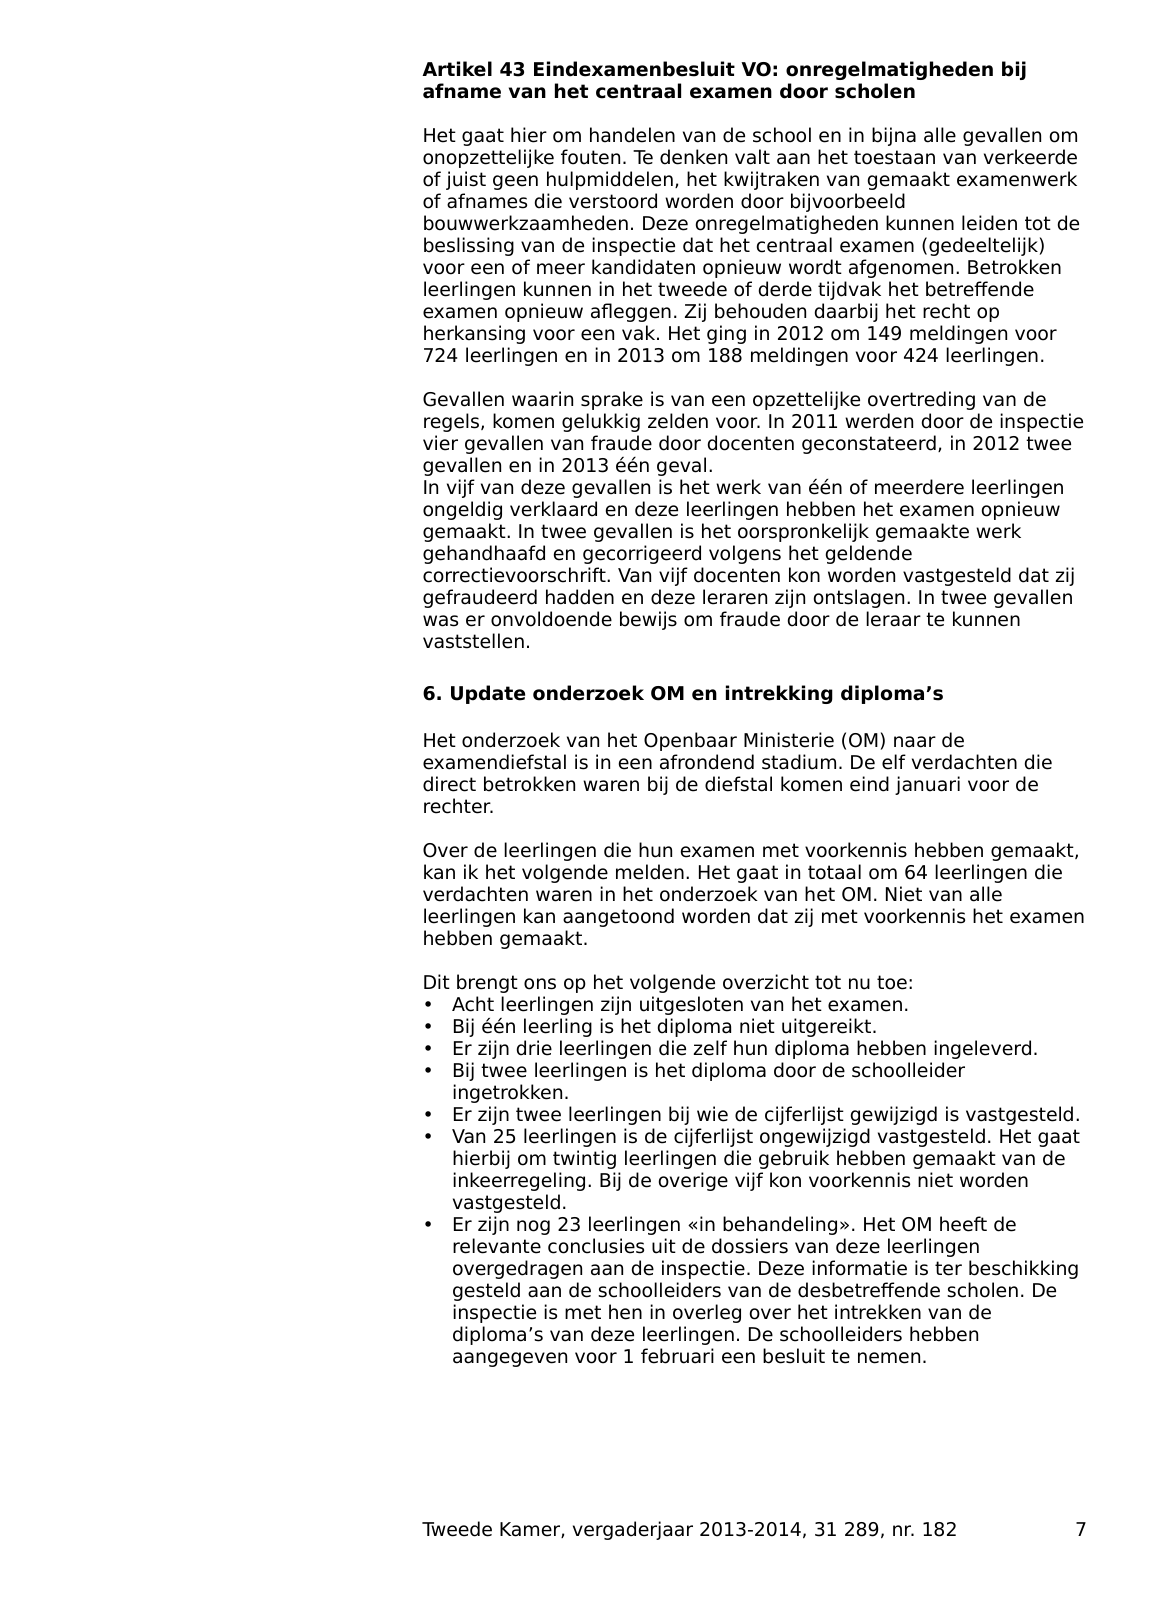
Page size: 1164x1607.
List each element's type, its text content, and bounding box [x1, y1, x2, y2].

subtitle 6. Update onderzoek OM en intrekking diploma’s [422, 683, 1087, 705]
text Het onderzoek van het Openbaar Ministerie (OM) naar de examendiefstal is in een afrondend stadium. De elf verdachten die direct betrokken waren bij de diefstal komen eind januari voor de rechter. [422, 730, 1087, 818]
text • Bij één leerling is het diploma niet uitgereikt. [422, 1016, 1087, 1038]
text • Van 25 leerlingen is de cijferlijst ongewijzigd vastgesteld. Het gaat hierbij om twintig leerlingen die gebruik hebben gemaakt van de inkeerregeling. Bij de overige vijf kon voorkennis niet worden vastgesteld. [422, 1126, 1087, 1214]
text Dit brengt ons op het volgende overzicht tot nu toe: [422, 972, 1087, 994]
text • Er zijn drie leerlingen die zelf hun diploma hebben ingeleverd. [422, 1038, 1087, 1060]
text Gevallen waarin sprake is van een opzettelijke overtreding van de regels, komen gelukkig zelden voor. In 2011 werden door de inspectie vier gevallen van fraude door docenten geconstateerd, in 2012 twee gevallen en in 2013 één geval. [422, 389, 1087, 477]
text Over de leerlingen die hun examen met voorkennis hebben gemaakt, kan ik het volgende melden. Het gaat in totaal om 64 leerlingen die verdachten waren in het onderzoek van het OM. Niet van alle leerlingen kan aangetoond worden dat zij met voorkennis het examen hebben gemaakt. [422, 840, 1087, 950]
text • Acht leerlingen zijn uitgesloten van het examen. [422, 994, 1087, 1016]
text • Bij twee leerlingen is het diploma door de schoolleider ingetrokken. [422, 1060, 1087, 1104]
subtitle Artikel 43 Eindexamenbesluit VO: onregelmatigheden bij afname van het centraal examen door scholen [422, 59, 1087, 103]
text • Er zijn nog 23 leerlingen «in behandeling». Het OM heeft de relevante conclusies uit de dossiers van deze leerlingen overgedragen aan de inspectie. Deze informatie is ter beschikking gesteld aan de schoolleiders van de desbetreffende scholen. De inspectie is met hen in overleg over het intrekken van de diploma’s van deze leerlingen. De schoolleiders hebben aangegeven voor 1 februari een besluit te nemen. [422, 1214, 1087, 1368]
text • Er zijn twee leerlingen bij wie de cijferlijst gewijzigd is vastgesteld. [422, 1104, 1087, 1126]
text In vijf van deze gevallen is het werk van één of meerdere leerlingen ongeldig verklaard en deze leerlingen hebben het examen opnieuw gemaakt. In twee gevallen is het oorspronkelijk gemaakte werk gehandhaafd en gecorrigeerd volgens het geldende correctievoorschrift. Van vijf docenten kon worden vastgesteld dat zij gefraudeerd hadden en deze leraren zijn ontslagen. In twee gevallen was er onvoldoende bewijs om fraude door de leraar te kunnen vaststellen. [422, 477, 1087, 653]
text Het gaat hier om handelen van de school en in bijna alle gevallen om onopzettelijke fouten. Te denken valt aan het toestaan van verkeerde of juist geen hulpmiddelen, het kwijtraken van gemaakt examenwerk of afnames die verstoord worden door bijvoorbeeld bouwwerkzaamheden. Deze onregelmatigheden kunnen leiden tot de beslissing van de inspectie dat het centraal examen (gedeeltelijk) voor een of meer kandidaten opnieuw wordt afgenomen. Betrokken leerlingen kunnen in het tweede of derde tijdvak het betreffende examen opnieuw afleggen. Zij behouden daarbij het recht op herkansing voor een vak. Het ging in 2012 om 149 meldingen voor 724 leerlingen en in 2013 om 188 meldingen voor 424 leerlingen. [422, 125, 1087, 367]
